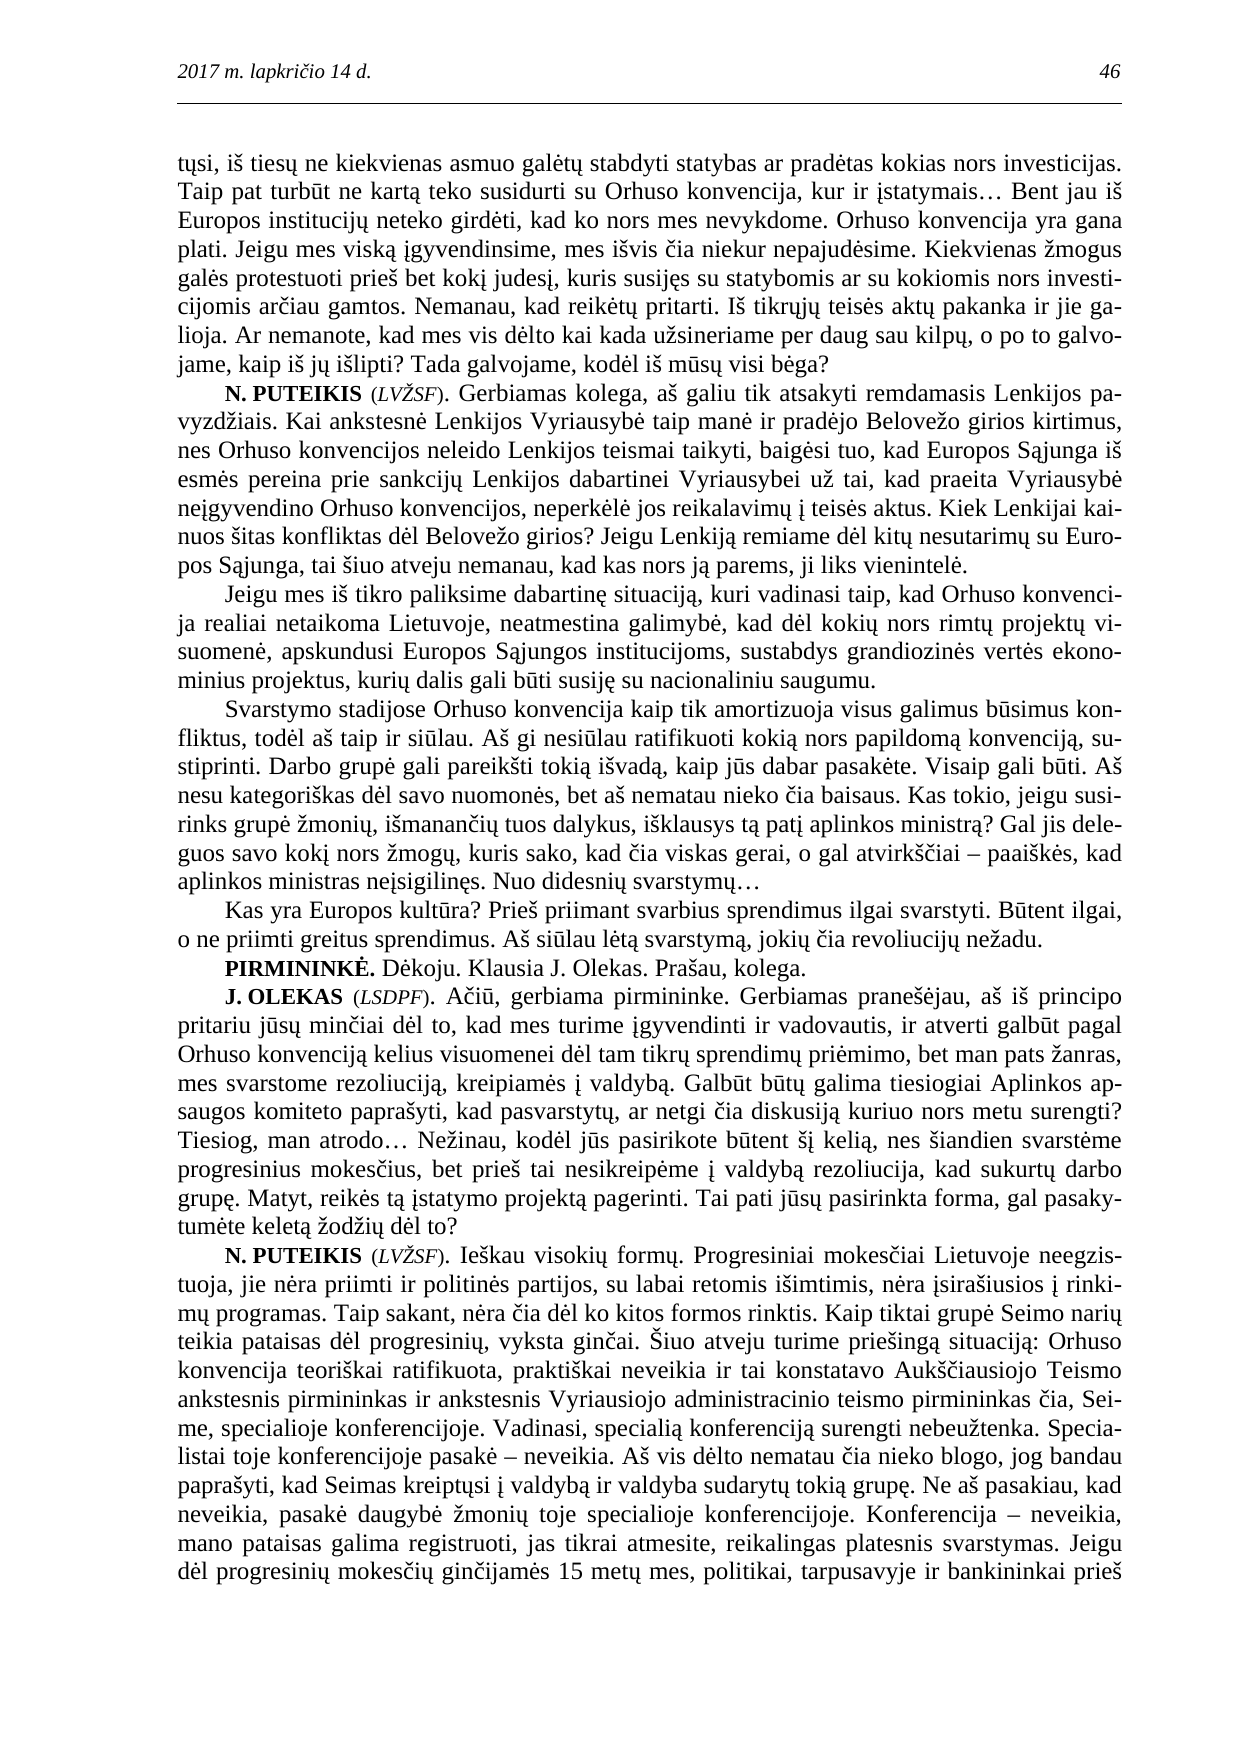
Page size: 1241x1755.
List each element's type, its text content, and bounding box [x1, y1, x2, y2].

text Kas yra Eu­ro­pos kul­tū­ra? Prieš pri­imant svar­bius spren­di­mus il­gai svars­ty­ti. Bū­tent il­gai, o ne pri­im­ti grei­tus spren­di­mus. Aš siū­lau lė­tą svars­ty­mą, jo­kių čia re­vo­liu­ci­jų ne­ža­du. [177, 895, 1122, 953]
text Jei­gu mes iš tik­ro pa­lik­si­me da­bar­ti­nę si­tu­a­ci­ją, ku­ri va­di­na­si taip, kad Or­hu­so kon­ven­ci­ja re­a­liai ne­tai­ko­ma Lie­tu­vo­je, ne­at­mes­ti­na ga­li­my­bė, kad dėl ko­kių nors rim­tų pro­jek­tų vi­suo­me­nė, ap­skun­du­si Eu­ro­pos Są­jun­gos ins­ti­tu­ci­joms, su­stab­dys gran­dio­zi­nės ver­tės eko­no­mi­nius pro­jek­tus, ku­rių da­lis ga­li bū­ti su­si­ję su na­cio­na­li­niu sau­gu­mu. [177, 579, 1122, 694]
text N. PUTEIKIS (LVŽSF). Ieš­kau vi­so­kių for­mų. Pro­gre­si­niai mo­kes­čiai Lie­tu­vo­je ne­eg­zis­tuo­ja, jie nė­ra pri­im­ti ir po­li­ti­nės par­ti­jos, su la­bai re­to­mis iš­im­ti­mis, nė­ra įsi­ra­šiu­sios į rin­ki­mų pro­gra­mas. Taip sa­kant, nė­ra čia dėl ko ki­tos for­mos rink­tis. Kaip tik­tai gru­pė Sei­mo na­rių tei­kia pa­tai­sas dėl pro­gre­si­nių, vyks­ta gin­čai. Šiuo at­ve­ju tu­ri­me prie­šin­gą si­tu­a­ci­ją: Or­hu­so kon­ven­ci­ja te­oriš­kai ra­ti­fi­kuo­ta, prak­tiš­kai ne­vei­kia ir tai kon­sta­ta­vo Aukš­čiau­sio­jo Teis­mo anks­tes­nis pir­mi­nin­kas ir anks­tes­nis Vy­riau­sio­jo ad­mi­nist­ra­ci­nio teis­mo pir­mi­nin­kas čia, Sei­me, spe­cia­lio­je kon­fe­ren­ci­jo­je. Va­di­na­si, spe­cia­lią kon­fe­ren­ci­ją su­reng­ti ne­be­už­ten­ka. Spe­cia­lis­tai to­je kon­fe­ren­ci­jo­je pa­sa­kė – ne­vei­kia. Aš vis dėl­to ne­ma­tau čia nie­ko blo­go, jog ban­dau pa­pra­šy­ti, kad Sei­mas kreip­tų­si į val­dy­bą ir val­dy­ba su­da­ry­tų to­kią gru­pę. Ne aš pa­sa­kiau, kad ne­vei­kia, pa­sa­kė dau­gy­bė žmo­nių to­je spe­cia­lio­je kon­fe­ren­ci­jo­je. Kon­fe­ren­ci­ja – ne­vei­kia, ma­no pa­tai­sas ga­li­ma re­gist­ruo­ti, jas tik­rai at­me­si­te, rei­ka­lin­gas pla­tes­nis svars­ty­mas. Jei­gu dėl pro­gre­si­nių mo­kes­čių gin­či­ja­mės 15 me­tų mes, po­li­ti­kai, tar­pu­sa­vy­je ir ban­ki­nin­kai prieš [177, 1240, 1122, 1585]
text N. PUTEIKIS (LVŽSF). Ger­bia­mas ko­le­ga, aš ga­liu tik at­sa­ky­ti rem­da­ma­sis Len­ki­jos pa­vyz­džiais. Kai anks­tes­nė Len­ki­jos Vy­riau­sy­bė taip ma­nė ir pra­dė­jo Be­lo­ve­žo gi­rios kir­ti­mus, nes Or­hu­so kon­ven­ci­jos ne­lei­do Len­ki­jos teis­mai tai­ky­ti, bai­gė­si tuo, kad Eu­ro­pos Są­jun­ga iš es­mės per­ei­na prie sank­ci­jų Len­ki­jos da­bar­ti­nei Vy­riau­sy­bei už tai, kad pra­ei­ta Vy­riau­sy­bė ne­įgy­ven­di­no Or­hu­so kon­ven­ci­jos, ne­per­kė­lė jos rei­ka­la­vi­mų į tei­sės ak­tus. Kiek Len­ki­jai kai­nuos ši­tas kon­flik­tas dėl Be­lo­ve­žo gi­rios? Jei­gu Len­ki­ją re­mia­me dėl ki­tų ne­su­ta­ri­mų su Eu­ro­pos Są­jun­ga, tai šiuo at­ve­ju ne­ma­nau, kad kas nors ją pa­rems, ji liks vie­nin­te­lė. [177, 378, 1122, 579]
text Svars­ty­mo sta­di­jo­se Or­hu­so kon­ven­ci­ja kaip tik amor­ti­zuo­ja vi­sus ga­li­mus bū­si­mus kon­flik­tus, to­dėl aš taip ir siū­lau. Aš gi ne­siū­lau ra­ti­fi­kuo­ti ko­kią nors pa­pil­do­mą kon­ven­ci­ją, su­stip­rin­ti. Dar­bo gru­pė ga­li pa­reikš­ti to­kią iš­va­dą, kaip jūs da­bar pa­sa­kė­te. Vi­saip ga­li bū­ti. Aš ne­su ka­te­go­riš­kas dėl sa­vo nuo­mo­nės, bet aš ne­ma­tau nie­ko čia bai­saus. Kas to­kio, jei­gu su­si­rinks gru­pė žmo­nių, iš­ma­nan­čių tuos da­ly­kus, iš­klau­sys tą pa­tį ap­lin­kos mi­nist­rą? Gal jis de­le­guos sa­vo ko­kį nors žmo­gų, ku­ris sa­ko, kad čia vis­kas ge­rai, o gal at­virkš­čiai – pa­aiš­kės, kad ap­lin­kos mi­nist­ras ne­įsi­gi­li­nęs. Nuo di­des­nių svars­ty­mų… [177, 694, 1122, 895]
text PIRMININKĖ. Dė­ko­ju. Klau­sia J. Ole­kas. Pra­šau, ko­le­ga. [177, 953, 1122, 981]
text tų­si, iš tie­sų ne kiek­vie­nas as­muo ga­lė­tų stab­dy­ti sta­ty­bas ar pra­dė­tas ko­kias nors in­ves­ti­ci­jas. Taip pat tur­būt ne kar­tą te­ko su­si­dur­ti su Or­hu­so kon­ven­ci­ja, kur ir įsta­ty­mais… Bent jau iš Eu­ro­pos ins­ti­tu­ci­jų ne­te­ko gir­dė­ti, kad ko nors mes ne­vyk­do­me. Or­hu­so kon­ven­ci­ja yra ga­na pla­ti. Jei­gu mes vis­ką įgy­ven­din­si­me, mes iš­vis čia nie­kur ne­pa­ju­dė­si­me. Kiek­vie­nas žmo­gus ga­lės pro­tes­tuo­ti prieš bet ko­kį ju­de­sį, ku­ris su­si­jęs su sta­ty­bo­mis ar su ko­kio­mis nors in­ves­ti­ci­jo­mis ar­čiau gam­tos. Ne­ma­nau, kad rei­kė­tų pri­tar­ti. Iš tik­rų­jų tei­sės ak­tų pa­kan­ka ir jie ga­lio­ja. Ar ne­ma­no­te, kad mes vis dėl­to kai ka­da už­si­ne­ria­me per daug sau kil­pų, o po to gal­vo­ja­me, kaip iš jų iš­lip­ti? Ta­da gal­vo­ja­me, ko­dėl iš mū­sų vi­si bė­ga? [177, 148, 1122, 378]
text J. OLEKAS (LSDPF). Ačiū, ger­bia­ma pir­mi­nin­ke. Ger­bia­mas pra­ne­šė­jau, aš iš prin­ci­po pri­ta­riu jū­sų min­čiai dėl to, kad mes tu­ri­me įgy­ven­din­ti ir va­do­vau­tis, ir at­ver­ti gal­būt pa­gal Or­hu­so kon­ven­ci­ją ke­lius vi­suo­me­nei dėl tam tik­rų spren­di­mų pri­ėmi­mo, bet man pats žan­ras, mes svars­to­me re­zo­liu­ci­ją, krei­pia­mės į val­dy­bą. Gal­būt bū­tų ga­li­ma tie­sio­giai Ap­lin­kos ap­sau­gos ko­mi­te­to pa­pra­šy­ti, kad pa­svars­ty­tų, ar net­gi čia dis­ku­si­ją ku­riuo nors me­tu su­reng­ti? Tie­siog, man at­ro­do… Ne­ži­nau, ko­dėl jūs pa­si­ri­ko­te bū­tent šį ke­lią, nes šian­dien svars­tė­me pro­gre­si­nius mo­kes­čius, bet prieš tai ne­si­krei­pė­me į val­dy­bą re­zo­liu­ci­ja, kad su­kur­tų dar­bo gru­pę. Ma­tyt, rei­kės tą įsta­ty­mo pro­jek­tą pa­ge­rin­ti. Tai pa­ti jū­sų pa­si­rink­ta for­ma, gal pa­sa­ky­tu­mė­te ke­le­tą žo­džių dėl to? [177, 981, 1122, 1240]
